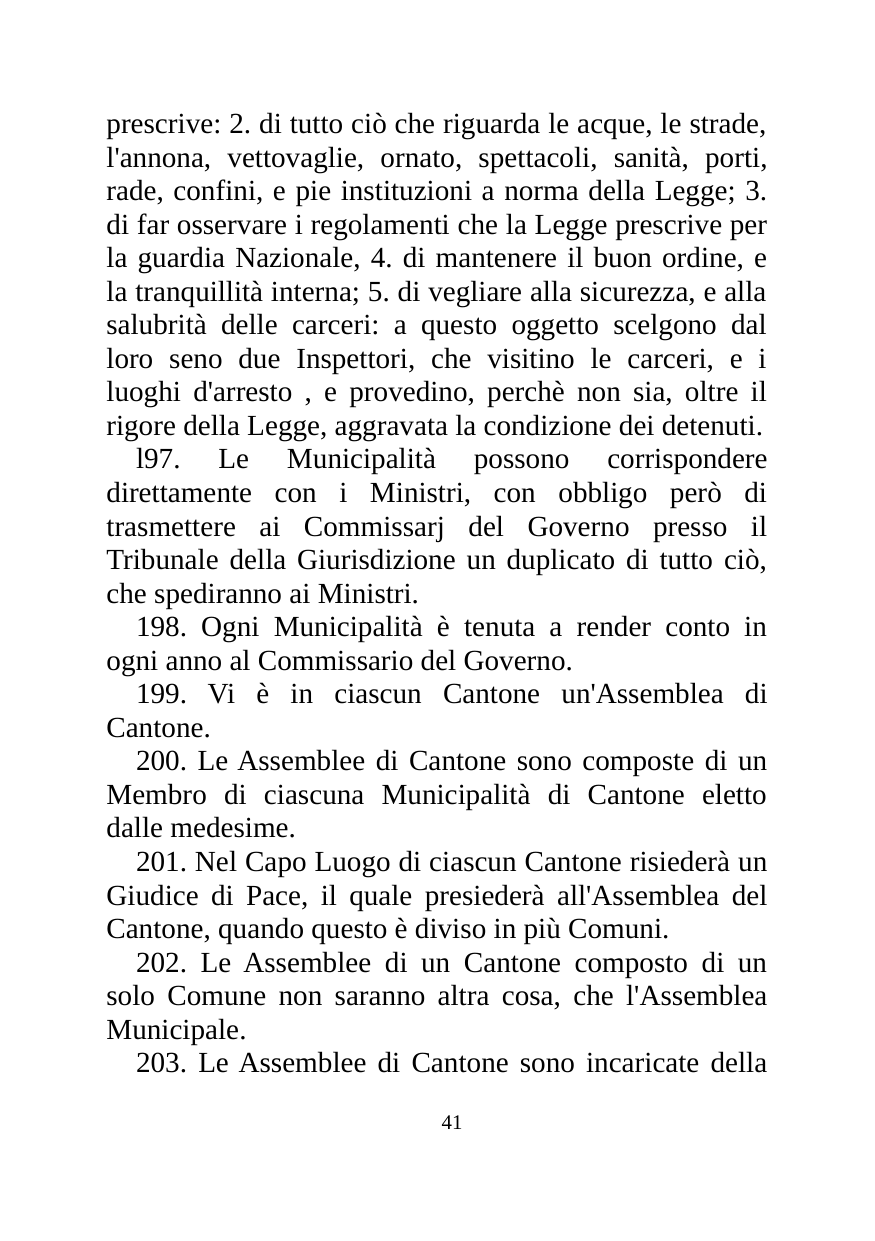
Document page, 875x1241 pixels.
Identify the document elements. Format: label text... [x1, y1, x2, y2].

text 201. Nel Capo Luogo di ciascun Cantone risiederà un Giudice di Pace, il quale presiederà all'Assemblea del Cantone, quando questo è diviso in più Comuni. [106, 844, 768, 945]
text 199. Vi è in ciascun Cantone un'Assemblea di Cantone. [106, 676, 768, 743]
text 202. Le Assemblee di un Cantone composto di un solo Comune non saranno altra cosa, che l'Assemblea Municipale. [106, 945, 768, 1045]
text 203. Le Assemblee di Cantone sono incaricate della [106, 1045, 768, 1079]
text l97. Le Municipalità possono corrispondere direttamente con i Ministri, con obbligo però di trasmettere ai Commissarj del Governo presso il Tribunale della Giurisdizione un duplicato di tutto ciò, che spediranno ai Ministri. [106, 442, 768, 609]
text 200. Le Assemblee di Cantone sono composte di un Membro di ciascuna Municipalità di Cantone eletto dalle medesime. [106, 743, 768, 844]
text prescrive: 2. di tutto ciò che riguarda le acque, le strade, l'annona, vettovaglie, ornato, spettacoli, sanità, porti, rade, confini, e pie instituzioni a norma della Legge; 3. di far osservare i regolamenti che la Legge prescrive per la guardia Nazionale, 4. di mantenere il buon ordine, e la tranquillità interna; 5. di vegliare alla sicurezza, e alla salubrità delle carceri: a questo oggetto scelgono dal loro seno due Inspettori, che visitino le carceri, e i luoghi d'arresto , e provedino, perchè non sia, oltre il rigore della Legge, aggravata la condizione dei detenuti. [106, 106, 768, 442]
text 198. Ogni Municipalità è tenuta a render conto in ogni anno al Commissario del Governo. [106, 609, 768, 676]
